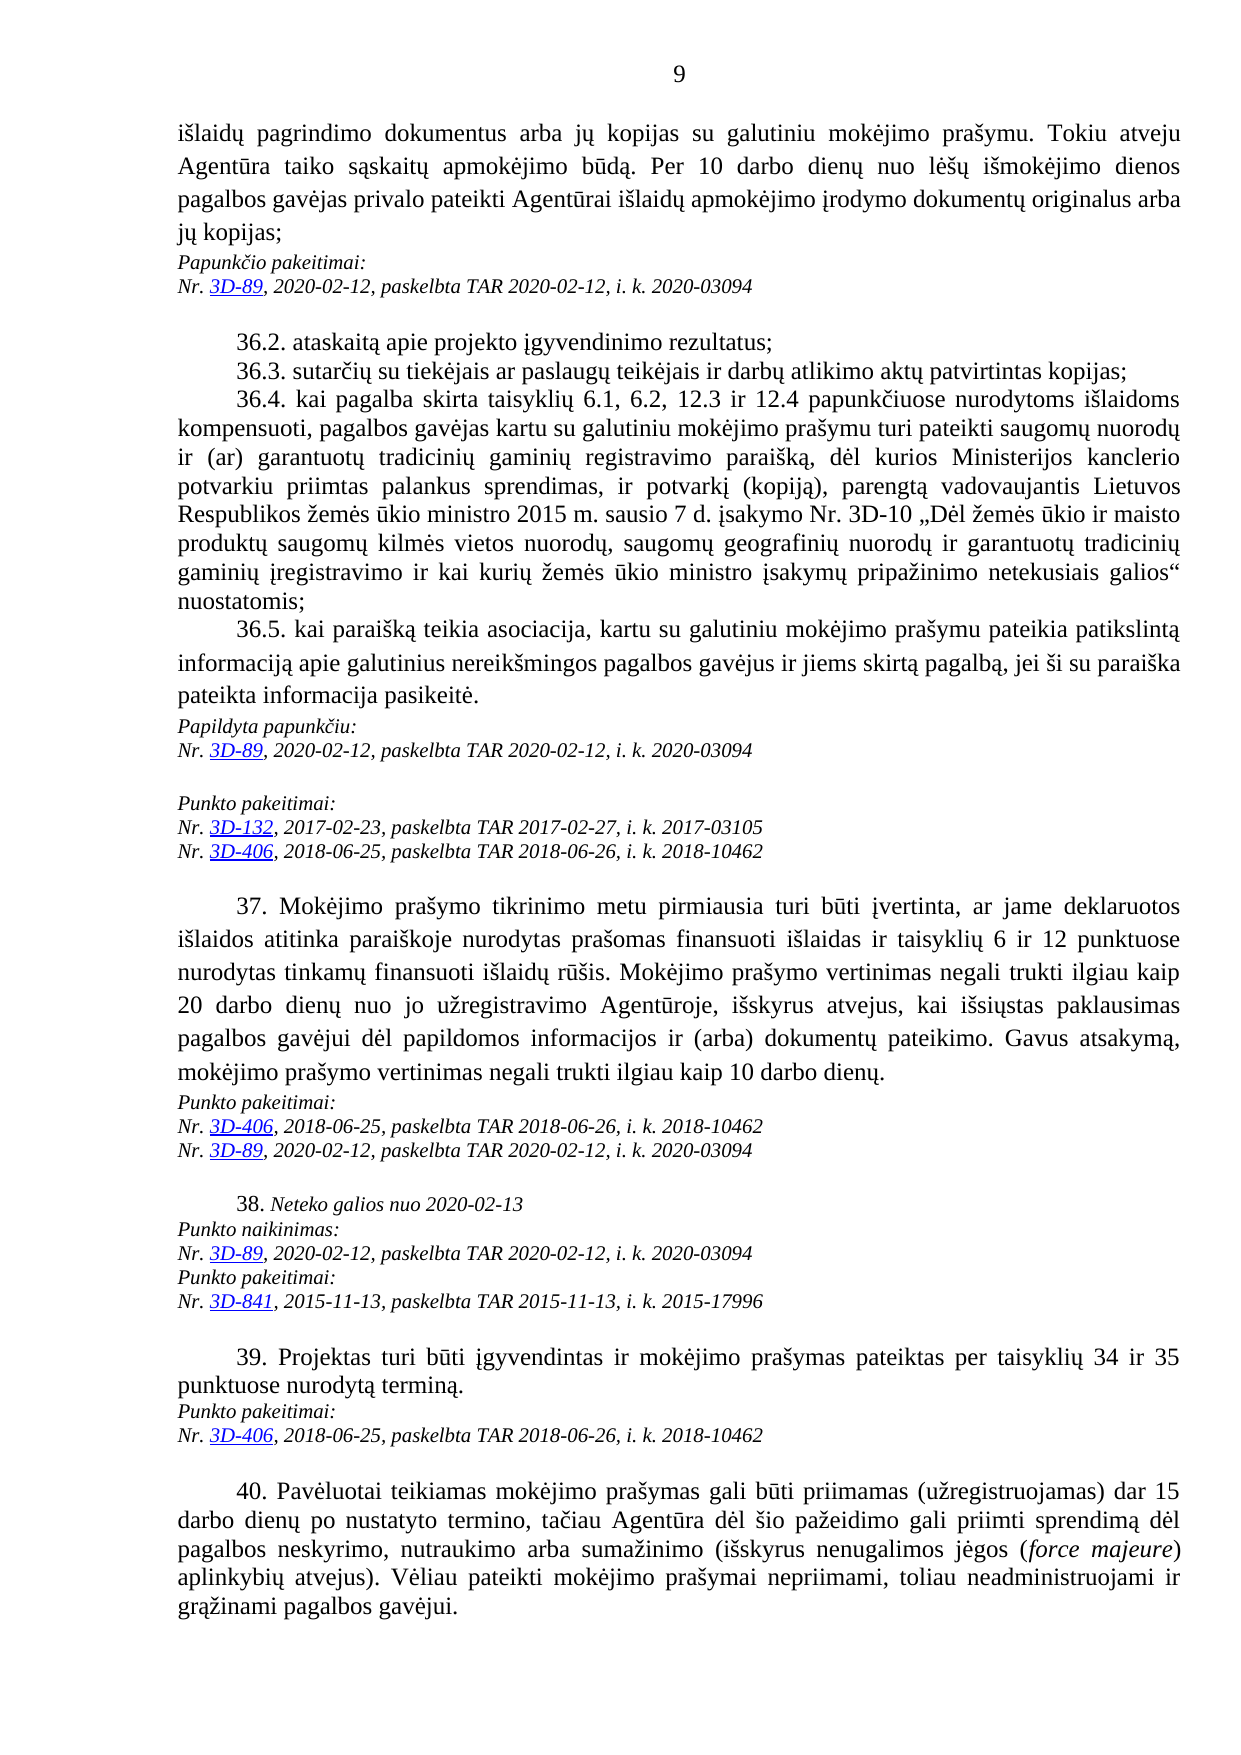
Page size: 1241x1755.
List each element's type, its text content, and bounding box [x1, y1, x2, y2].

text Nr. 3D-89, 2020-02-12, paskelbta TAR 2020-02-12, i. k. 2020-03094 [177, 1241, 1181, 1265]
text 37. Mokėjimo prašymo tikrinimo metu pirmiausia turi būti įvertinta, ar jame deklaruotos išlaidos atitinka paraiškoje nurodytas prašomas finansuoti išlaidas ir taisyklių 6 ir 12 punktuose nurodytas tinkamų finansuoti išlaidų rūšis. Mokėjimo prašymo vertinimas negali trukti ilgiau kaip 20 darbo dienų nuo jo užregistravimo Agentūroje, išskyrus atvejus, kai išsiųstas paklausimas pagalbos gavėjui dėl papildomos informacijos ir (arba) dokumentų pateikimo. Gavus atsakymą, mokėjimo prašymo vertinimas negali trukti ilgiau kaip 10 darbo dienų. [177, 891, 1181, 1085]
text 40. Pavėluotai teikiamas mokėjimo prašymas gali būti priimamas (užregistruojamas) dar 15 darbo dienų po nustatyto termino, tačiau Agentūra dėl šio pažeidimo gali priimti sprendimą dėl pagalbos neskyrimo, nutraukimo arba sumažinimo (išskyrus nenugalimos jėgos (force majeure) aplinkybių atvejus). Vėliau pateikti mokėjimo prašymai nepriimami, toliau neadministruojami ir grąžinami pagalbos gavėjui. [177, 1476, 1181, 1620]
text Nr. 3D-89, 2020-02-12, paskelbta TAR 2020-02-12, i. k. 2020-03094 [177, 738, 1181, 762]
text Punkto pakeitimai: [177, 1089, 1181, 1114]
text Nr. 3D-406, 2018-06-25, paskelbta TAR 2018-06-26, i. k. 2018-10462 [177, 1423, 1181, 1447]
text Nr. 3D-406, 2018-06-25, paskelbta TAR 2018-06-26, i. k. 2018-10462 [177, 839, 1181, 863]
text Papildyta papunkčiu: [177, 714, 1181, 738]
text Punkto naikinimas: [177, 1217, 1181, 1241]
text 36.4. kai pagalba skirta taisyklių 6.1, 6.2, 12.3 ir 12.4 papunkčiuose nurodytoms išlaidoms kompensuoti, pagalbos gavėjas kartu su galutiniu mokėjimo prašymu turi pateikti saugomų nuorodų ir (ar) garantuotų tradicinių gaminių registravimo paraišką, dėl kurios Ministerijos kanclerio potvarkiu priimtas palankus sprendimas, ir potvarkį (kopiją), parengtą vadovaujantis Lietuvos Respublikos žemės ūkio ministro 2015 m. sausio 7 d. įsakymo Nr. 3D-10 „Dėl žemės ūkio ir maisto produktų saugomų kilmės vietos nuorodų, saugomų geografinių nuorodų ir garantuotų tradicinių gaminių įregistravimo ir kai kurių žemės ūkio ministro įsakymų pripažinimo netekusiais galios“ nuostatomis; [177, 384, 1181, 614]
text Punkto pakeitimai: [177, 1265, 1181, 1289]
text 38. Neteko galios nuo 2020-02-13 [177, 1191, 1181, 1217]
text Papunkčio pakeitimai: [177, 250, 1181, 274]
text 36.2. ataskaitą apie projekto įgyvendinimo rezultatus; [177, 327, 1181, 356]
text Nr. 3D-406, 2018-06-25, paskelbta TAR 2018-06-26, i. k. 2018-10462 [177, 1114, 1181, 1138]
text Punkto pakeitimai: [177, 1399, 1181, 1423]
text Nr. 3D-132, 2017-02-23, paskelbta TAR 2017-02-27, i. k. 2017-03105 [177, 814, 1181, 839]
text išlaidų pagrindimo dokumentus arba jų kopijas su galutiniu mokėjimo prašymu. Tokiu atveju Agentūra taiko sąskaitų apmokėjimo būdą. Per 10 darbo dienų nuo lėšų išmokėjimo dienos pagalbos gavėjas privalo pateikti Agentūrai išlaidų apmokėjimo įrodymo dokumentų originalus arba jų kopijas; [177, 118, 1181, 246]
text 36.5. kai paraišką teikia asociacija, kartu su galutiniu mokėjimo prašymu pateikia patikslintą informaciją apie galutinius nereikšmingos pagalbos gavėjus ir jiems skirtą pagalbą, jei ši su paraiška pateikta informacija pasikeitė. [177, 614, 1181, 709]
text Nr. 3D-841, 2015-11-13, paskelbta TAR 2015-11-13, i. k. 2015-17996 [177, 1289, 1181, 1313]
text 39. Projektas turi būti įgyvendintas ir mokėjimo prašymas pateiktas per taisyklių 34 ir 35 punktuose nurodytą terminą. [177, 1342, 1181, 1399]
text Nr. 3D-89, 2020-02-12, paskelbta TAR 2020-02-12, i. k. 2020-03094 [177, 274, 1181, 298]
text 36.3. sutarčių su tiekėjais ar paslaugų teikėjais ir darbų atlikimo aktų patvirtintas kopijas; [177, 356, 1181, 384]
text Nr. 3D-89, 2020-02-12, paskelbta TAR 2020-02-12, i. k. 2020-03094 [177, 1138, 1181, 1162]
text Punkto pakeitimai: [177, 791, 1181, 814]
